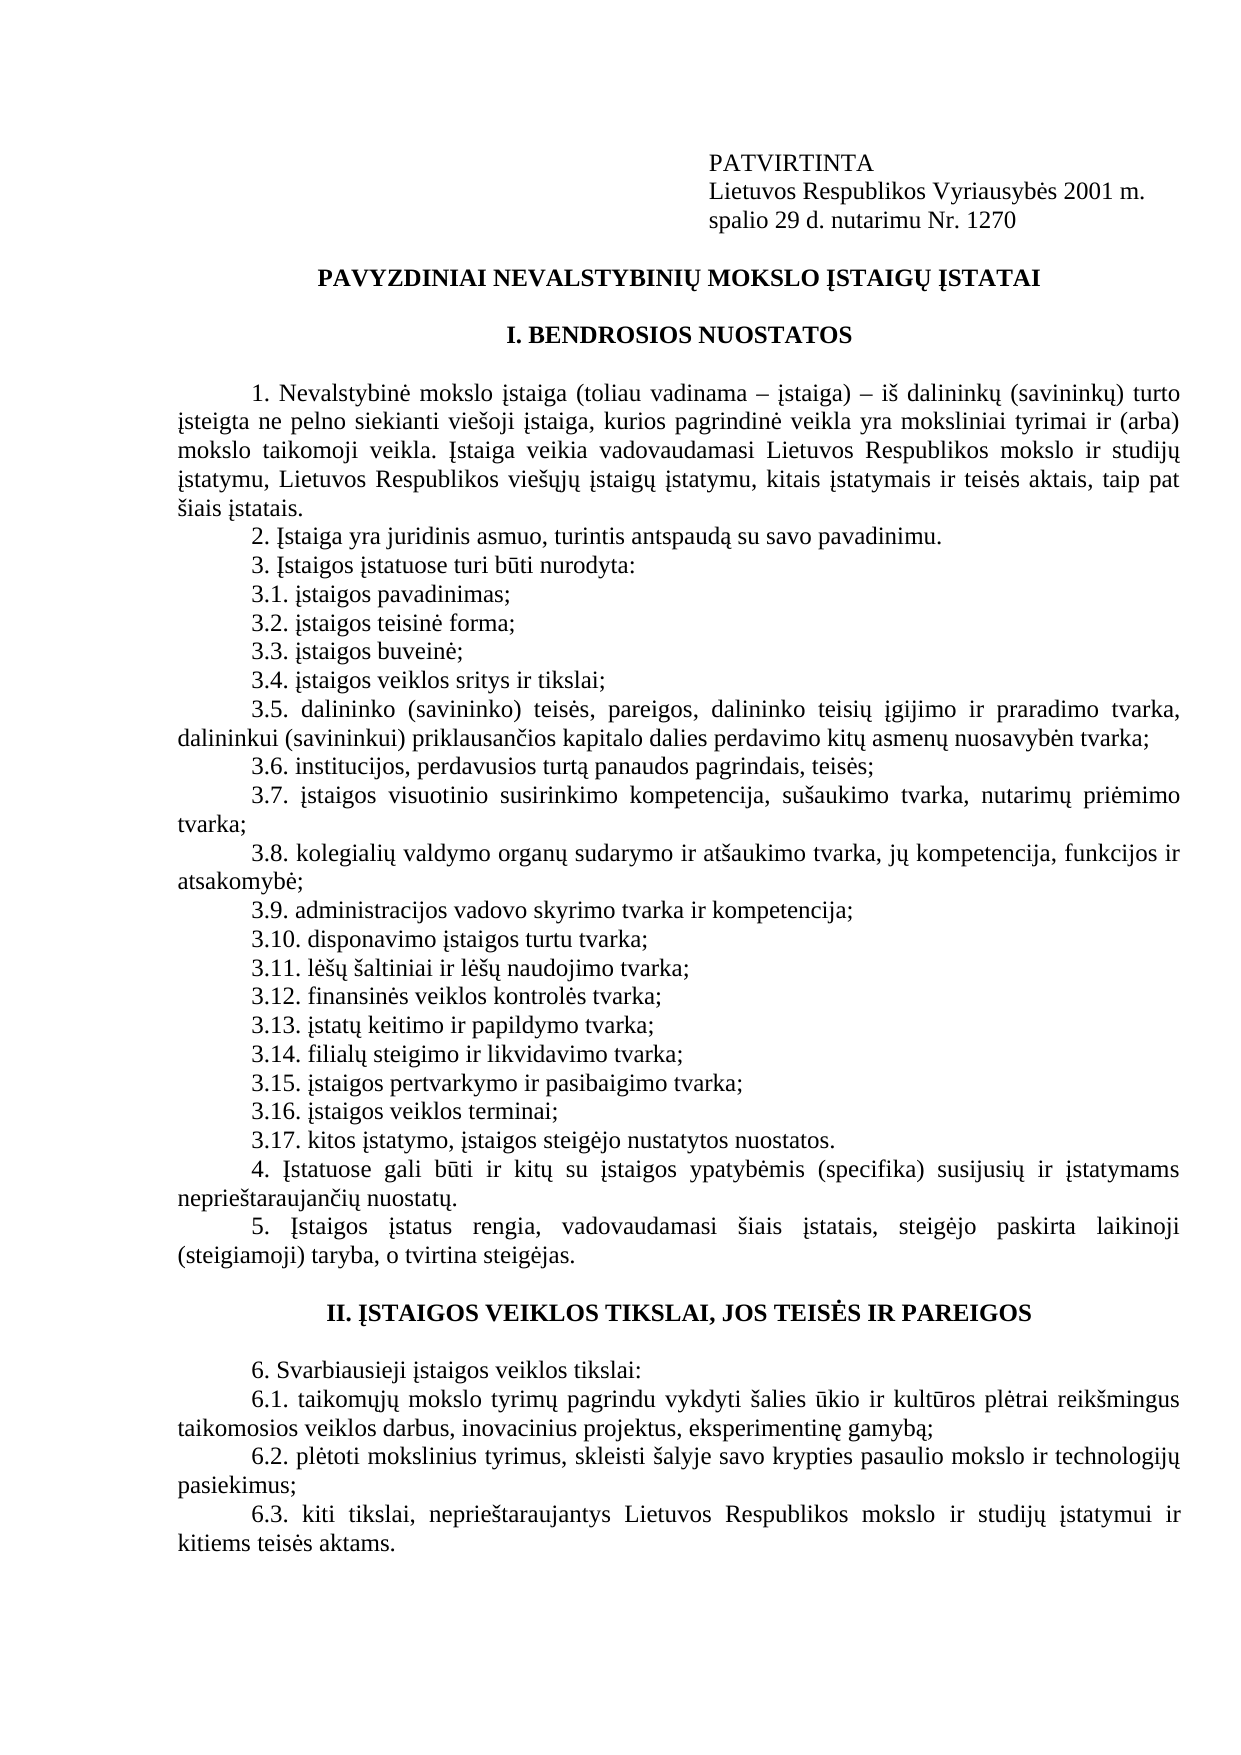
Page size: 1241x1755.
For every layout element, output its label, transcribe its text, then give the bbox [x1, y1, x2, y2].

text 6.2. plėtoti mokslinius tyrimus, skleisti šalyje savo krypties pasaulio mokslo ir technologijų pasiekimus; [177, 1441, 1181, 1499]
text 3.13. įstatų keitimo ir papildymo tvarka; [177, 1010, 1181, 1039]
text 4. Įstatuose gali būti ir kitų su įstaigos ypatybėmis (specifika) susijusių ir įstatymams neprieštaraujančių nuostatų. [177, 1154, 1181, 1211]
text 5. Įstaigos įstatus rengia, vadovaudamasi šiais įstatais, steigėjo paskirta laikinoji (steigiamoji) taryba, o tvirtina steigėjas. [177, 1211, 1181, 1269]
text 3.5. dalininko (savininko) teisės, pareigos, dalininko teisių įgijimo ir praradimo tvarka, dalininkui (savininkui) priklausančios kapitalo dalies perdavimo kitų asmenų nuosavybėn tvarka; [177, 694, 1181, 751]
text 1. Nevalstybinė mokslo įstaiga (toliau vadinama – įstaiga) – iš dalininkų (savininkų) turto įsteigta ne pelno siekianti viešoji įstaiga, kurios pagrindinė veikla yra moksliniai tyrimai ir (arba) mokslo taikomoji veikla. Įstaiga veikia vadovaudamasi Lietuvos Respublikos mokslo ir studijų įstatymu, Lietuvos Respublikos viešųjų įstaigų įstatymu, kitais įstatymais ir teisės aktais, taip pat šiais įstatais. [177, 378, 1181, 521]
text spalio 29 d. nutarimu Nr. 1270 [177, 205, 1181, 234]
text 3.1. įstaigos pavadinimas; [177, 579, 1181, 608]
text I. BENDROSIOS NUOSTATOS [177, 320, 1181, 349]
text Lietuvos Respublikos Vyriausybės 2001 m. [177, 176, 1181, 205]
text PATVIRTINTA [177, 148, 1181, 176]
text 3.14. filialų steigimo ir likvidavimo tvarka; [177, 1039, 1181, 1068]
text 3.16. įstaigos veiklos terminai; [177, 1096, 1181, 1125]
text 3.7. įstaigos visuotinio susirinkimo kompetencija, sušaukimo tvarka, nutarimų priėmimo tvarka; [177, 780, 1181, 838]
text 3.10. disponavimo įstaigos turtu tvarka; [177, 924, 1181, 953]
text 3.15. įstaigos pertvarkymo ir pasibaigimo tvarka; [177, 1068, 1181, 1096]
text 3.12. finansinės veiklos kontrolės tvarka; [177, 981, 1181, 1010]
text 6.3. kiti tikslai, neprieštaraujantys Lietuvos Respublikos mokslo ir studijų įstatymui ir kitiems teisės aktams. [177, 1499, 1181, 1556]
text 3.2. įstaigos teisinė forma; [177, 608, 1181, 636]
text 2. Įstaiga yra juridinis asmuo, turintis antspaudą su savo pavadinimu. [177, 521, 1181, 550]
text 6.1. taikomųjų mokslo tyrimų pagrindu vykdyti šalies ūkio ir kultūros plėtrai reikšmingus taikomosios veiklos darbus, inovacinius projektus, eksperimentinę gamybą; [177, 1384, 1181, 1441]
text 3.11. lėšų šaltiniai ir lėšų naudojimo tvarka; [177, 953, 1181, 981]
text 3.8. kolegialių valdymo organų sudarymo ir atšaukimo tvarka, jų kompetencija, funkcijos ir atsakomybė; [177, 838, 1181, 895]
text 3.4. įstaigos veiklos sritys ir tikslai; [177, 665, 1181, 694]
text 3.9. administracijos vadovo skyrimo tvarka ir kompetencija; [177, 895, 1181, 924]
text 3.17. kitos įstatymo, įstaigos steigėjo nustatytos nuostatos. [177, 1125, 1181, 1154]
text 6. Svarbiausieji įstaigos veiklos tikslai: [177, 1355, 1181, 1384]
text II. ĮSTAIGOS VEIKLOS TIKSLAI, JOS TEISĖS IR PAREIGOS [177, 1298, 1181, 1326]
text 3.6. institucijos, perdavusios turtą panaudos pagrindais, teisės; [177, 751, 1181, 780]
text 3.3. įstaigos buveinė; [177, 636, 1181, 665]
text 3. Įstaigos įstatuose turi būti nurodyta: [177, 550, 1181, 579]
text PAVYZDINIAI NEVALSTYBINIŲ MOKSLO ĮSTAIGŲ ĮSTATAI [177, 263, 1181, 291]
